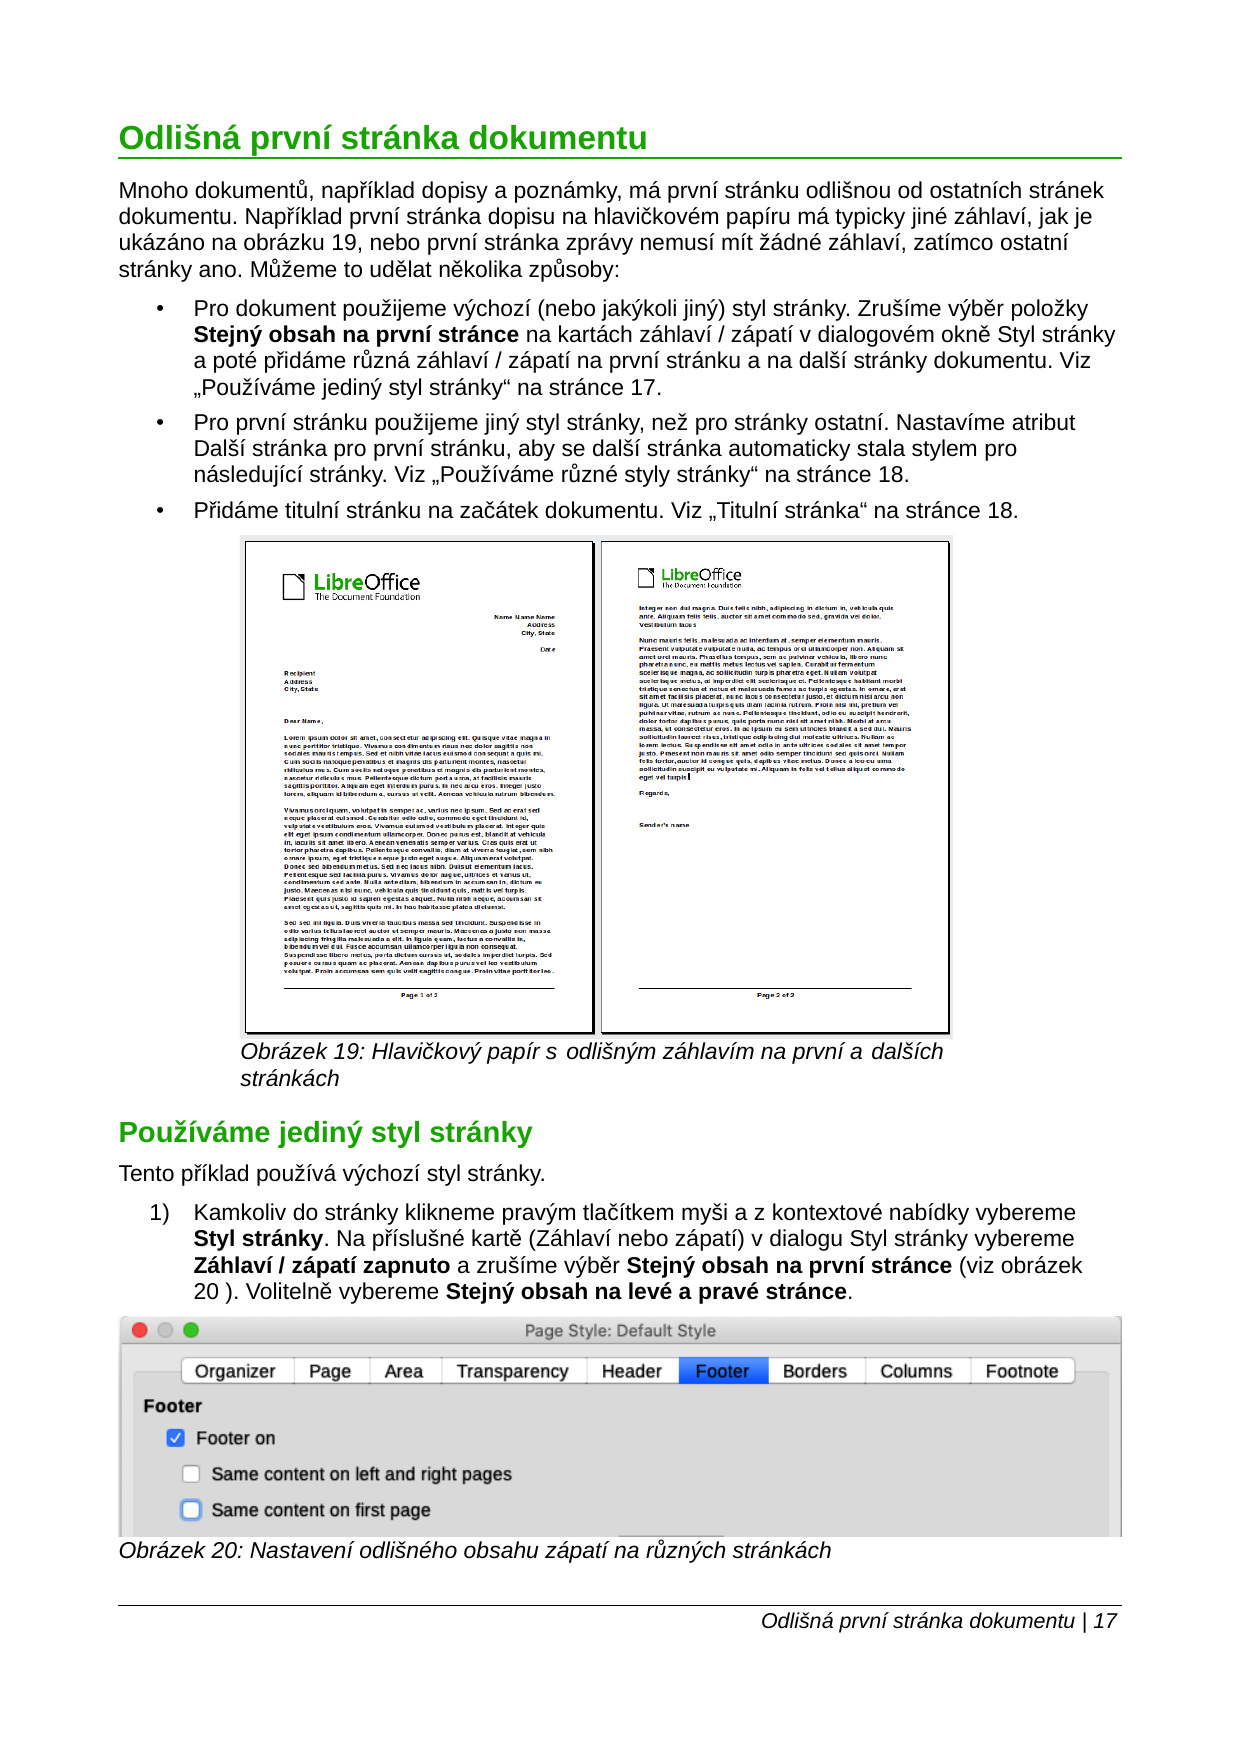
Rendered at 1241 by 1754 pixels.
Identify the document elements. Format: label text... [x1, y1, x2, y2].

list Kamkoliv do stránky klikneme pravým tlačítkem myši a z kontextové nabídky vybereme Styl stránky. Na příslušné kartě (Záhlaví nebo zápatí) v dialogu Styl stránky vybereme Záhlaví / zápatí zapnuto a zrušíme výběr Stejný obsah na první stránce (viz obrázek 20 ). Volitelně vybereme Stejný obsah na levé a pravé stránce. [170, 1199, 1122, 1304]
list Mnoho dokumentů, například dopisy a poznámky, má první stránku odlišnou od ostatních stránek dokumentu. Například první stránka dopisu na hlavičkovém papíru má typicky jiné záhlaví, jak je ukázáno na obrázku 19, nebo první stránka zprávy nemusí mít žádné záhlaví, zatímco ostatní stránky ano. Můžeme to udělat několika způsoby: [118, 177, 1122, 282]
text Obrázek 19: Hlavičkový papír s odlišným záhlavím na první a dalších stránkách [240, 535, 1000, 1091]
subtitle Odlišná první stránka dokumentu [118, 118, 1122, 157]
subtitle Používáme jediný styl stránky [118, 1115, 1122, 1148]
list Pro dokument použijeme výchozí (nebo jakýkoli jiný) styl stránky. Zrušíme výběr položky Stejný obsah na první stránce na kartách záhlaví / zápatí v dialogovém okně Styl stránky a poté přidáme různá záhlaví / zápatí na první stránku a na další stránky dokumentu. Viz „Používáme jediný styl stránky“ na stránce 17. [156, 294, 1122, 400]
text Obrázek 20: Nastavení odlišného obsahu zápatí na různých stránkách [118, 1537, 1122, 1563]
picture [239, 535, 953, 1039]
list Přidáme titulní stránku na začátek dokumentu. Viz „Titulní stránka“ na stránce 18. [156, 497, 1122, 523]
text Tento příklad používá výchozí styl stránky. [118, 1160, 1122, 1186]
picture [118, 1316, 1122, 1537]
list Pro první stránku použijeme jiný styl stránky, než pro stránky ostatní. Nastavíme atribut Další stránka pro první stránku, aby se další stránka automaticky stala stylem pro následující stránky. Viz „Používáme různé styly stránky“ na stránce 18. [156, 409, 1122, 488]
